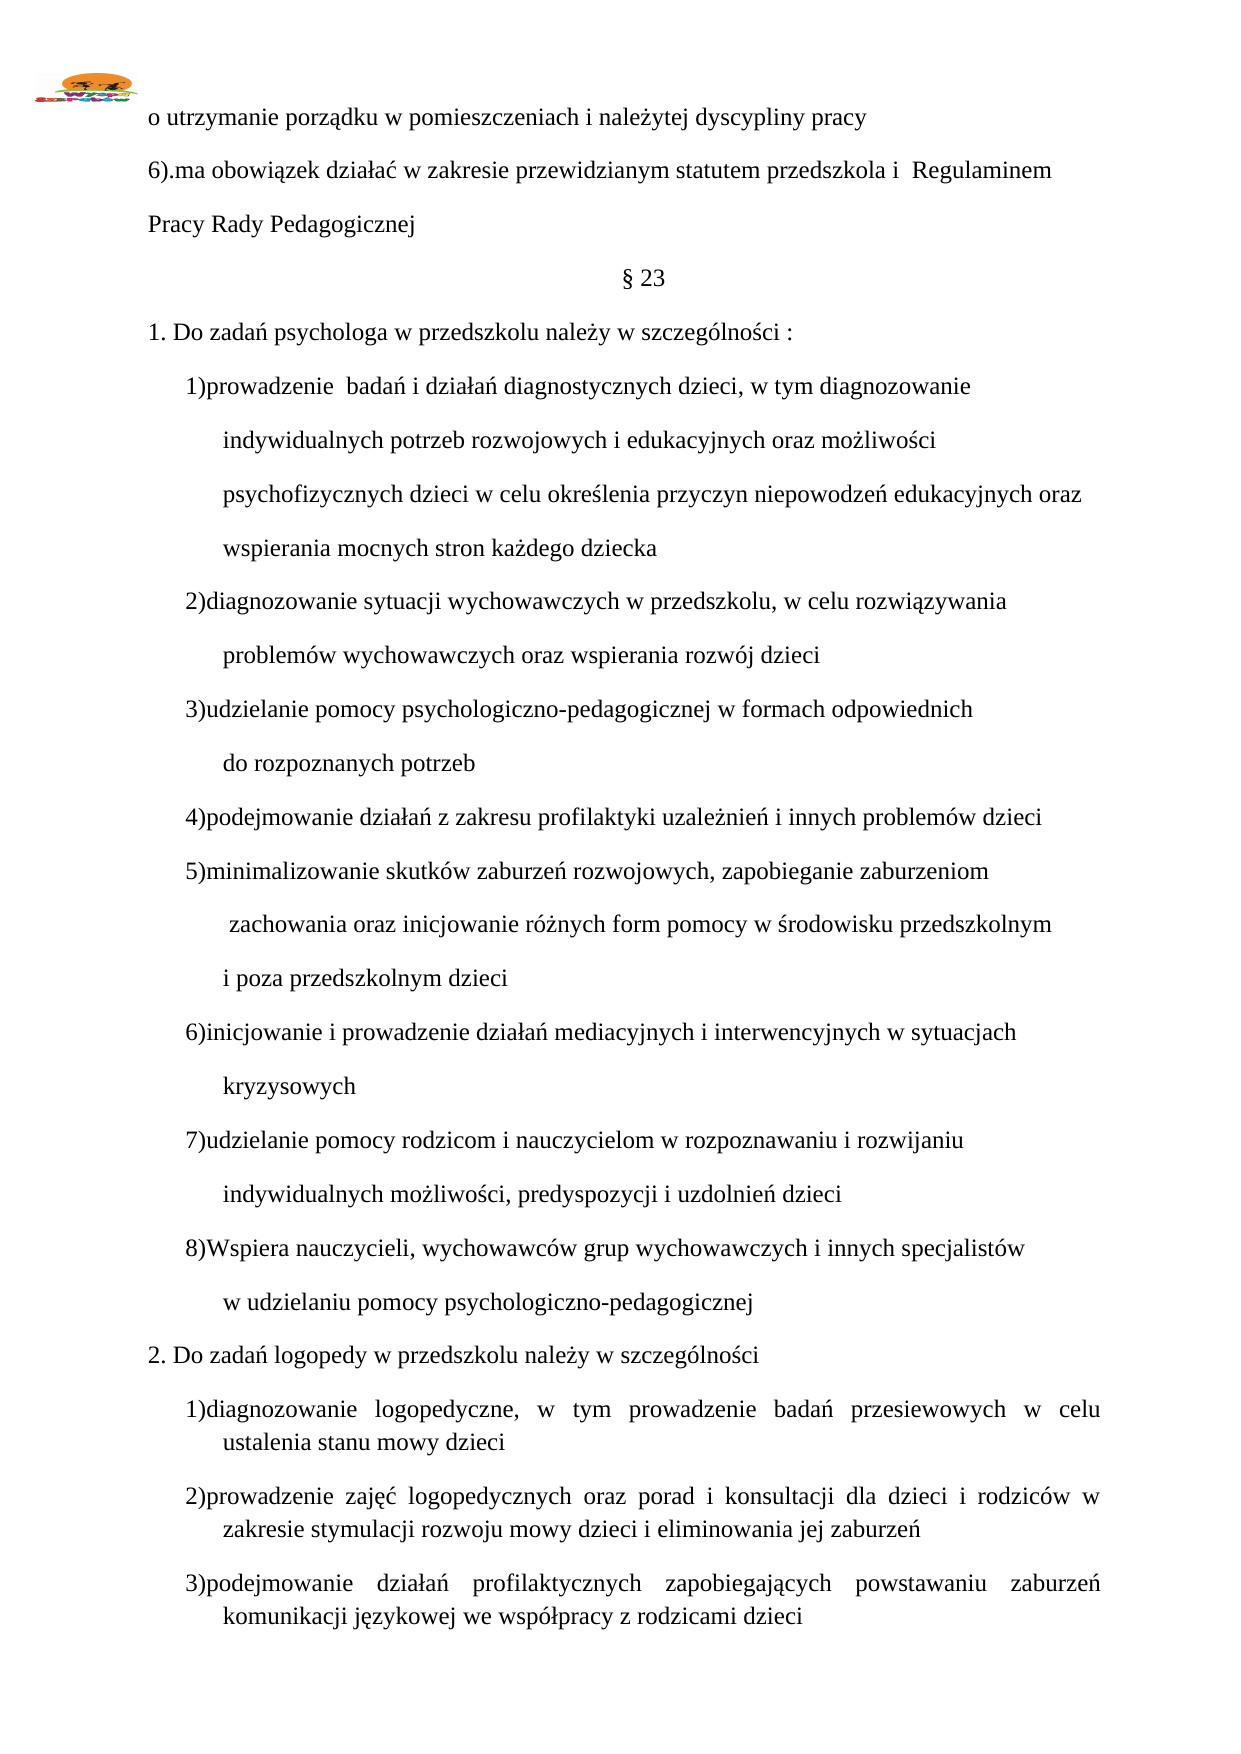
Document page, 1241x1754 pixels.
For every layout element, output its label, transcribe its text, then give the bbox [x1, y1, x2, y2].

list podejmowanie działań profilaktycznych zapobiegających powstawaniu zaburzeń komunikacji językowej we współpracy z rodzicami dzieci [185, 1568, 1101, 1630]
list udzielanie pomocy psychologiczno-pedagogicznej w formach odpowiednich [185, 694, 1101, 723]
list diagnozowanie sytuacji wychowawczych w przedszkolu, w celu rozwiązywania [185, 586, 1101, 615]
text i poza przedszkolnym dzieci [223, 963, 1101, 992]
text indywidualnych możliwości, predyspozycji i uzdolnień dzieci [223, 1179, 1101, 1208]
text 2. Do zadań logopedy w przedszkolu należy w szczególności [148, 1340, 1101, 1369]
text do rozpoznanych potrzeb [223, 748, 1101, 777]
list podejmowanie działań z zakresu profilaktyki uzależnień i innych problemów dzieci [185, 802, 1101, 831]
text Pracy Rady Pedagogicznej [148, 209, 1101, 238]
picture [34, 73, 138, 102]
text psychofizycznych dzieci w celu określenia przyczyn niepowodzeń edukacyjnych oraz [223, 479, 1101, 507]
list Wspiera nauczycieli, wychowawców grup wychowawczych i innych specjalistów [185, 1233, 1101, 1261]
text indywidualnych potrzeb rozwojowych i edukacyjnych oraz możliwości [223, 425, 1101, 454]
text o utrzymanie porządku w pomieszczeniach i należytej dyscypliny pracy [148, 102, 1101, 131]
list prowadzenie zajęć logopedycznych oraz porad i konsultacji dla dzieci i rodziców w zakresie stymulacji rozwoju mowy dzieci i eliminowania jej zaburzeń [185, 1481, 1101, 1543]
list inicjowanie i prowadzenie działań mediacyjnych i interwencyjnych w sytuacjach [185, 1017, 1101, 1046]
text w udzielaniu pomocy psychologiczno-pedagogicznej [223, 1287, 1101, 1315]
list minimalizowanie skutków zaburzeń rozwojowych, zapobieganie zaburzeniom [185, 856, 1101, 884]
text 1. Do zadań psychologa w przedszkolu należy w szczególności : [148, 317, 1101, 346]
text kryzysowych [223, 1071, 1101, 1100]
text problemów wychowawczych oraz wspierania rozwój dzieci [223, 640, 1101, 669]
text zachowania oraz inicjowanie różnych form pomocy w środowisku przedszkolnym [223, 909, 1101, 938]
text wspierania mocnych stron każdego dziecka [223, 533, 1101, 561]
list diagnozowanie logopedyczne, w tym prowadzenie badań przesiewowych w celu ustalenia stanu mowy dzieci [185, 1394, 1101, 1456]
list prowadzenie badań i działań diagnostycznych dzieci, w tym diagnozowanie [185, 371, 1101, 400]
text § 23 [185, 263, 1101, 292]
list udzielanie pomocy rodzicom i nauczycielom w rozpoznawaniu i rozwijaniu [185, 1125, 1101, 1154]
text 6).ma obowiązek działać w zakresie przewidzianym statutem przedszkola i Regulaminem [148, 156, 1101, 184]
